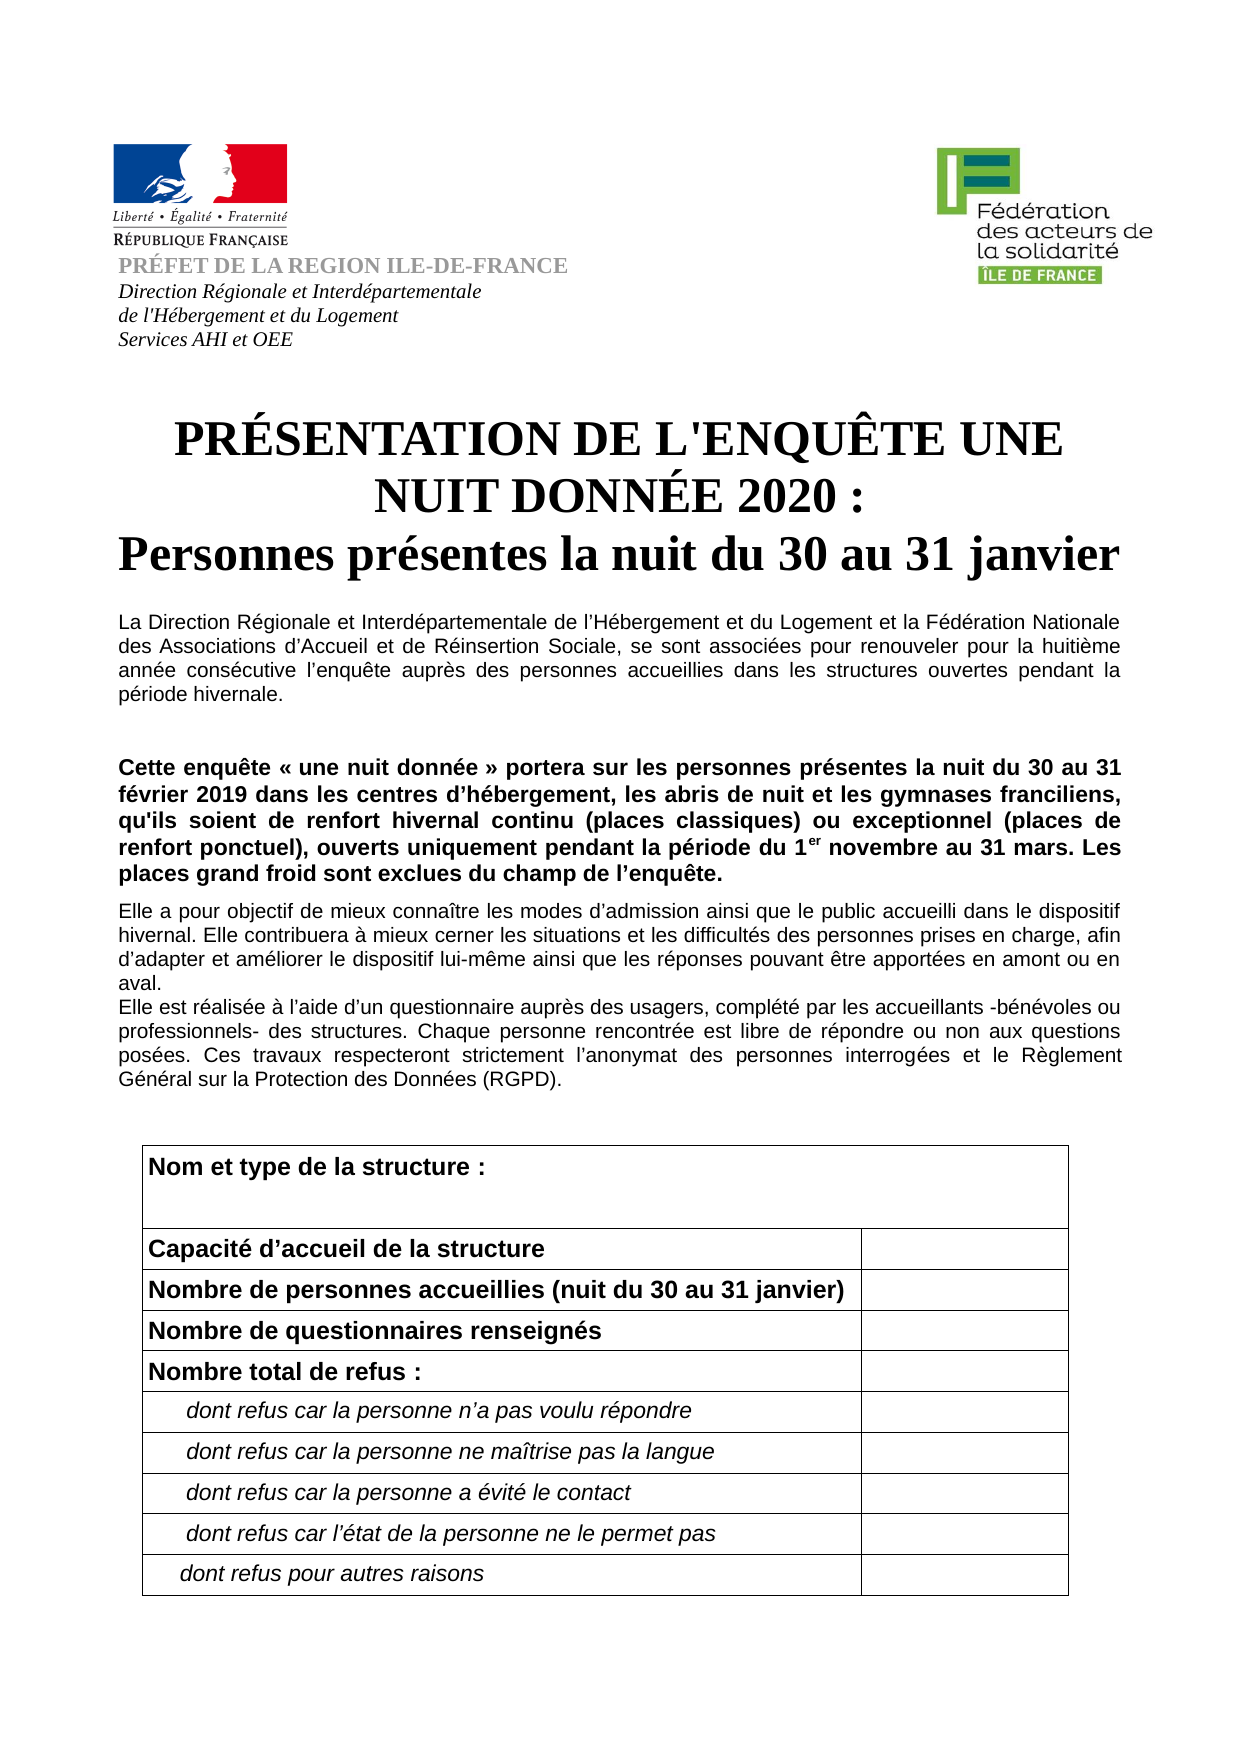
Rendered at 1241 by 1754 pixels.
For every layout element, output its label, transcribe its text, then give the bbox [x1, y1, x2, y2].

table_cell dont refus car la personne a évité le contact [143, 1474, 861, 1513]
table_cell [862, 1270, 1068, 1310]
picture [112, 141, 289, 248]
table_cell [862, 1474, 1068, 1513]
table_cell [862, 1392, 1068, 1432]
text Personnes présentes la nuit du 30 au 31 janvier [118, 523, 1122, 581]
table_cell [862, 1514, 1068, 1554]
picture [933, 144, 1156, 287]
table_cell [862, 1311, 1068, 1350]
table_cell [862, 1351, 1068, 1391]
text PRÉSENTATION DE L'ENQUÊTE UNE NUIT DONNÉE 2020 : [118, 408, 1122, 523]
text Direction Régionale et Interdépartementale [118, 279, 1122, 303]
text Services AHI et OEE [118, 327, 1122, 351]
text PRÉFET DE LA REGION ILE-DE-FRANCE [118, 252, 933, 279]
table_cell Nombre de questionnaires renseignés [143, 1311, 861, 1350]
table_cell Nombre de personnes accueillies (nuit du 30 au 31 janvier) [143, 1270, 861, 1310]
table_cell Nombre total de refus : [143, 1351, 861, 1391]
table_cell dont refus car la personne n’a pas voulu répondre [143, 1392, 861, 1432]
text Elle a pour objectif de mieux connaître les modes d’admission ainsi que le public accueilli dans le dispositif hivernal. Elle contribuera à mieux cerner les situations et les difficultés des personnes prises en charge, afin d’adapter et améliorer le dispositif lui-même ainsi que les réponses pouvant être apportées en amont ou en aval. [118, 899, 1122, 994]
table_cell dont refus pour autres raisons [143, 1555, 861, 1595]
table_cell Capacité d’accueil de la structure [143, 1229, 861, 1269]
text de l'Hébergement et du Logement [118, 303, 1122, 327]
table_cell dont refus car l’état de la personne ne le permet pas [143, 1514, 861, 1554]
text Elle est réalisée à l’aide d’un questionnaire auprès des usagers, complété par les accueillants -bénévoles ou professionnels- des structures. Chaque personne rencontrée est libre de répondre ou non aux questions posées. Ces travaux respecteront strictement l’anonymat des personnes interrogées et le Règlement Général sur la Protection des Données (RGPD). [118, 994, 1122, 1090]
table_header Nom et type de la structure : [143, 1146, 1068, 1228]
table_cell [862, 1229, 1068, 1269]
text La Direction Régionale et Interdépartementale de l’Hébergement et du Logement et la Fédération Nationale des Associations d’Accueil et de Réinsertion Sociale, se sont associées pour renouveler pour la huitième année consécutive l’enquête auprès des personnes accueillies dans les structures ouvertes pendant la période hivernale. [118, 609, 1122, 705]
text Cette enquête « une nuit donnée » portera sur les personnes présentes la nuit du 30 au 31 février 2019 dans les centres d’hébergement, les abris de nuit et les gymnases franciliens, qu'ils soient de renfort hivernal continu (places classiques) ou exceptionnel (places de renfort ponctuel), ouverts uniquement pendant la période du 1er novembre au 31 mars. Les places grand froid sont exclues du champ de l’enquête. [118, 754, 1122, 886]
table_cell [862, 1433, 1068, 1473]
table_cell dont refus car la personne ne maîtrise pas la langue [143, 1433, 861, 1473]
table_cell [862, 1555, 1068, 1595]
